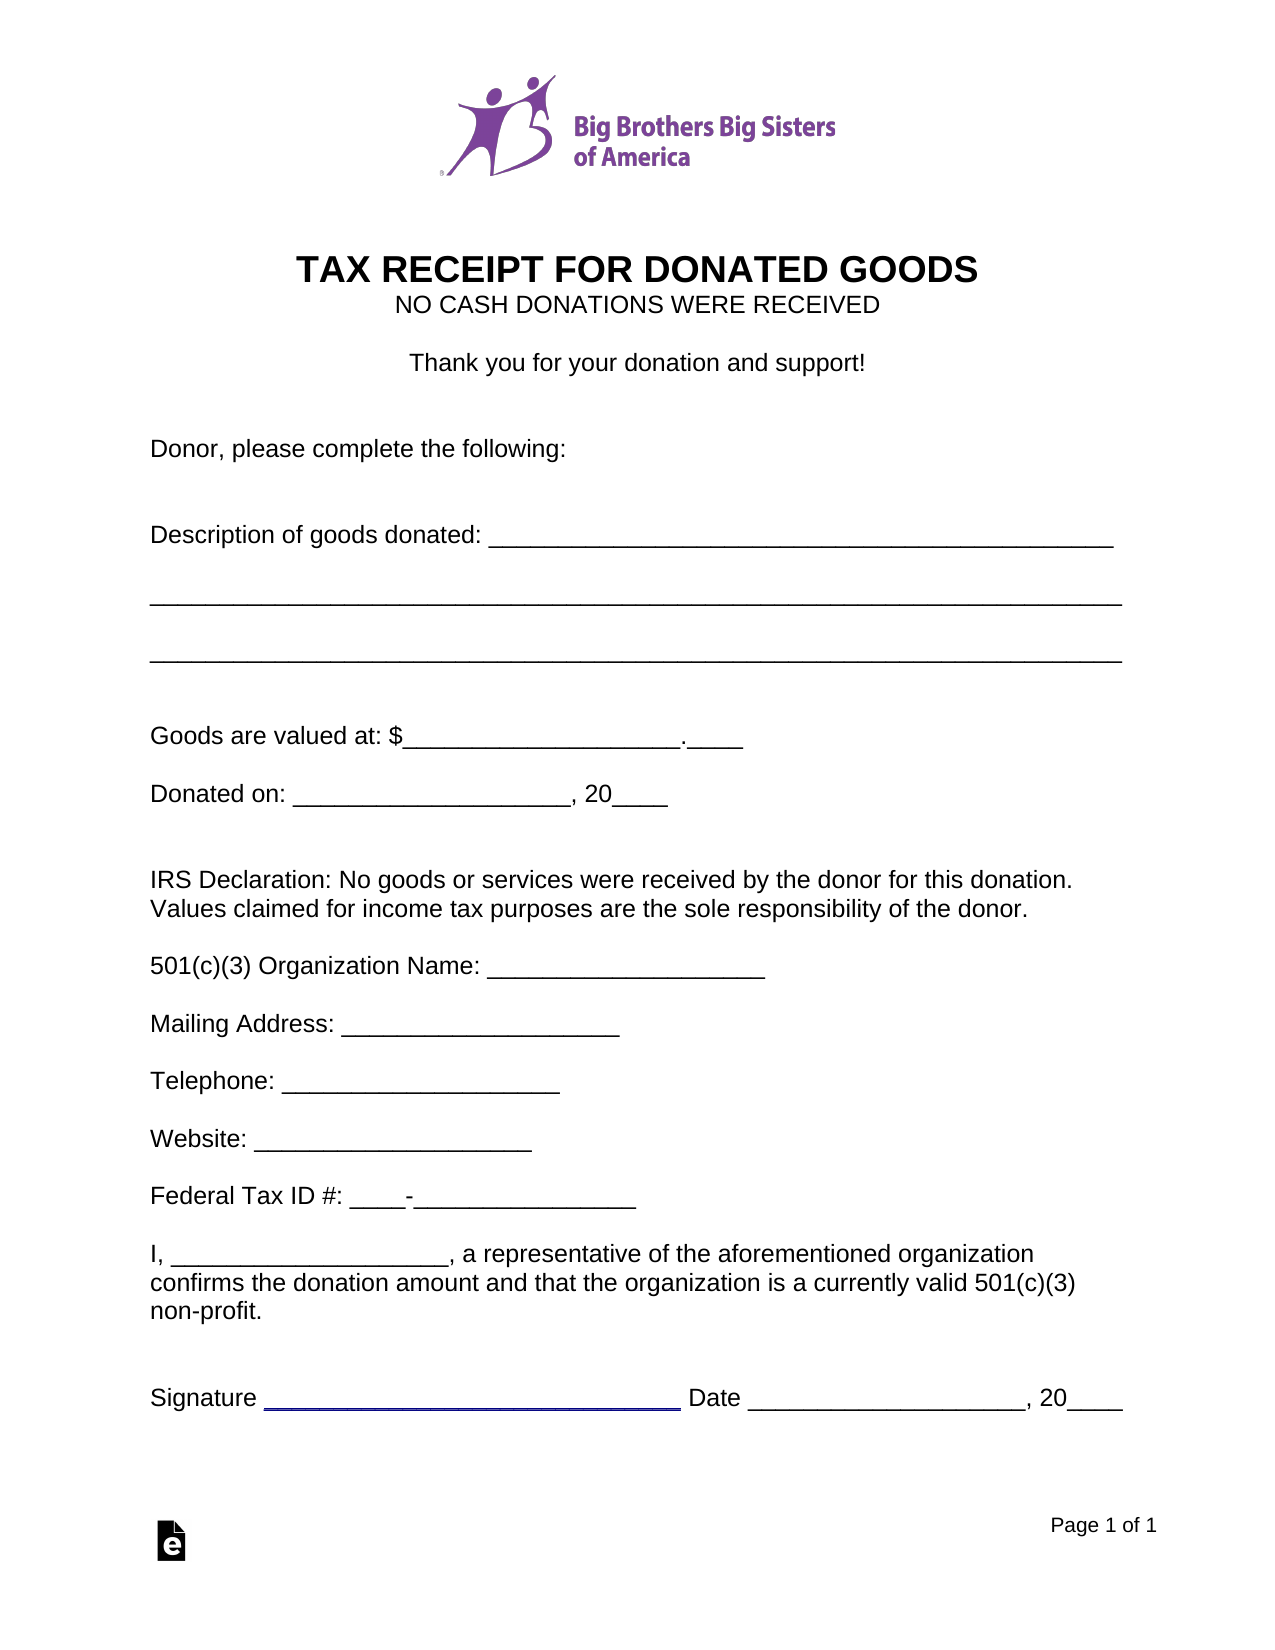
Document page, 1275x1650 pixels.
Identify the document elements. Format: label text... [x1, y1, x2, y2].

text 501(c)(3) Organization Name: ____________________ [150, 951, 1125, 980]
text I, ____________________, a representative of the aforementioned organization confirms the donation amount and that the organization is a currently valid 501(c)(3) non-profit. [150, 1239, 1125, 1325]
text Mailing Address: ____________________ [150, 1009, 1125, 1038]
text Signature ______________________________ Date ____________________, 20____ [150, 1383, 1125, 1411]
text Thank you for your donation and support! [150, 348, 1125, 376]
text IRS Declaration: No goods or services were received by the donor for this donation. Values claimed for income tax purposes are the sole responsibility of the donor. [150, 865, 1125, 923]
text Description of goods donated: _____________________________________________ [150, 520, 1125, 549]
text Telephone: ____________________ [150, 1066, 1125, 1095]
text NO CASH DONATIONS WERE RECEIVED [150, 290, 1125, 319]
text ______________________________________________________________________ [150, 578, 1125, 606]
text Federal Tax ID #: ____-________________ [150, 1181, 1125, 1210]
text Donated on: ____________________, 20____ [150, 779, 1125, 808]
text Donor, please complete the following: [150, 434, 1125, 463]
text Goods are valued at: $____________________.____ [150, 721, 1125, 750]
text TAX RECEIPT FOR DONATED GOODS [150, 247, 1125, 290]
text Website: ____________________ [150, 1124, 1125, 1153]
text ______________________________________________________________________ [150, 635, 1125, 664]
